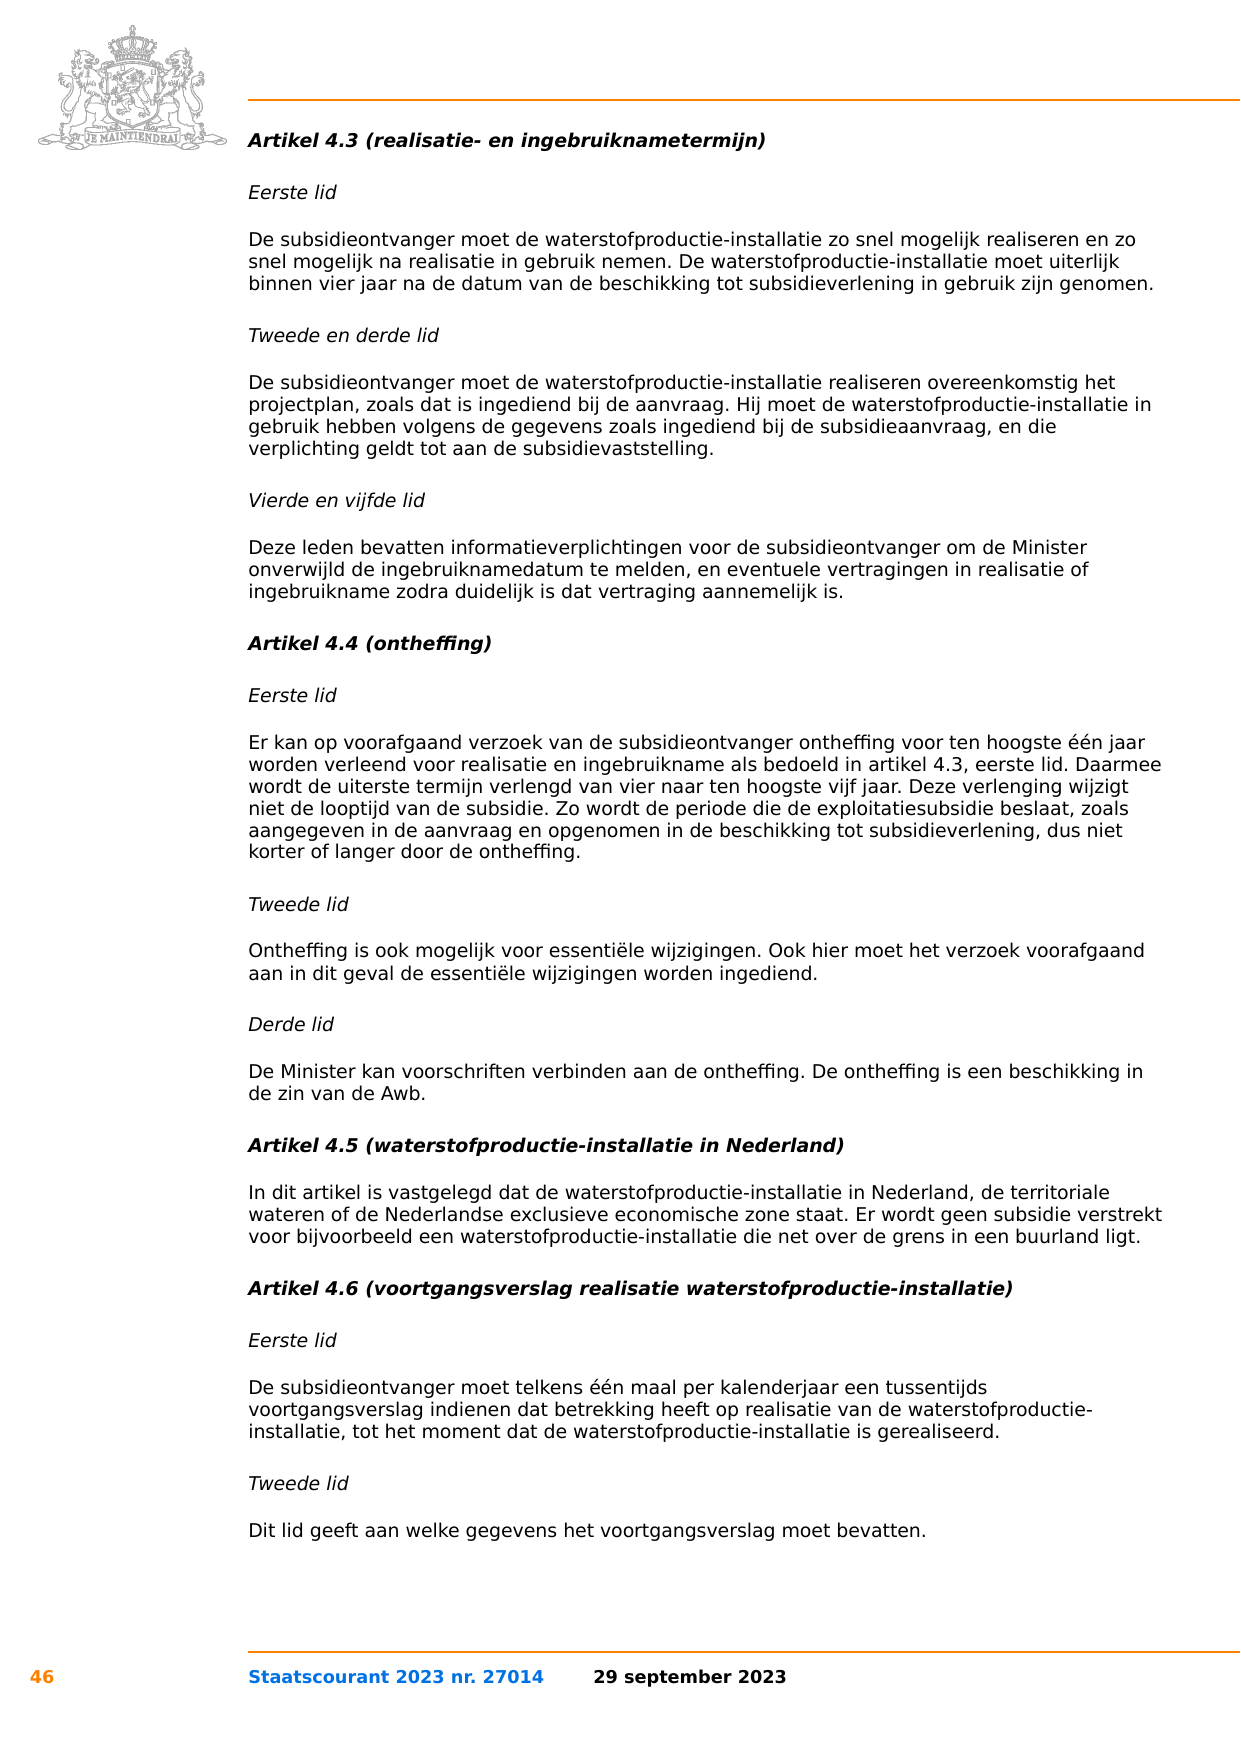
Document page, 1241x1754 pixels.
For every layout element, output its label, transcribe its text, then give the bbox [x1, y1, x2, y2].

subtitle Artikel 4.3 (realisatie- en ingebruiknametermijn) [248, 130, 1163, 152]
text In dit artikel is vastgelegd dat de waterstofproductie-installatie in Nederland, de territoriale wateren of de Nederlandse exclusieve economische zone staat. Er wordt geen subsidie verstrekt voor bijvoorbeeld een waterstofproductie-installatie die net over de grens in een buurland ligt. [248, 1182, 1163, 1248]
text De Minister kan voorschriften verbinden aan de ontheffing. De ontheffing is een beschikking in de zin van de Awb. [248, 1061, 1163, 1105]
subtitle Eerste lid [248, 1330, 1163, 1352]
text Dit lid geeft aan welke gegevens het voortgangsverslag moet bevatten. [248, 1520, 1163, 1542]
text Ontheffing is ook mogelijk voor essentiële wijzigingen. Ook hier moet het verzoek voorafgaand aan in dit geval de essentiële wijzigingen worden ingediend. [248, 940, 1163, 984]
text De subsidieontvanger moet de waterstofproductie-installatie zo snel mogelijk realiseren en zo snel mogelijk na realisatie in gebruik nemen. De waterstofproductie-installatie moet uiterlijk binnen vier jaar na de datum van de beschikking tot subsidieverlening in gebruik zijn genomen. [248, 229, 1163, 295]
text Er kan op voorafgaand verzoek van de subsidieontvanger ontheffing voor ten hoogste één jaar worden verleend voor realisatie en ingebruikname als bedoeld in artikel 4.3, eerste lid. Daarmee wordt de uiterste termijn verlengd van vier naar ten hoogste vijf jaar. Deze verlenging wijzigt niet de looptijd van de subsidie. Zo wordt de periode die de exploitatiesubsidie beslaat, zoals aangegeven in de aanvraag en opgenomen in de beschikking tot subsidieverlening, dus niet korter of langer door de ontheffing. [248, 732, 1163, 863]
text De subsidieontvanger moet telkens één maal per kalenderjaar een tussentijds voortgangsverslag indienen dat betrekking heeft op realisatie van de waterstofproductie-installatie, tot het moment dat de waterstofproductie-installatie is gerealiseerd. [248, 1377, 1163, 1443]
subtitle Eerste lid [248, 684, 1163, 707]
picture [38, 25, 227, 150]
subtitle Derde lid [248, 1014, 1163, 1036]
subtitle Artikel 4.6 (voortgangsverslag realisatie waterstofproductie-installatie) [248, 1278, 1163, 1300]
subtitle Vierde en vijfde lid [248, 490, 1163, 512]
subtitle Artikel 4.5 (waterstofproductie-installatie in Nederland) [248, 1135, 1163, 1157]
text De subsidieontvanger moet de waterstofproductie-installatie realiseren overeenkomstig het projectplan, zoals dat is ingediend bij de aanvraag. Hij moet de waterstofproductie-installatie in gebruik hebben volgens de gegevens zoals ingediend bij de subsidieaanvraag, en die verplichting geldt tot aan de subsidievaststelling. [248, 372, 1163, 460]
subtitle Artikel 4.4 (ontheffing) [248, 633, 1163, 654]
text Deze leden bevatten informatieverplichtingen voor de subsidieontvanger om de Minister onverwijld de ingebruiknamedatum te melden, en eventuele vertragingen in realisatie of ingebruikname zodra duidelijk is dat vertraging aannemelijk is. [248, 537, 1163, 603]
subtitle Tweede lid [248, 1473, 1163, 1495]
subtitle Eerste lid [248, 182, 1163, 204]
subtitle Tweede en derde lid [248, 325, 1163, 347]
subtitle Tweede lid [248, 893, 1163, 915]
